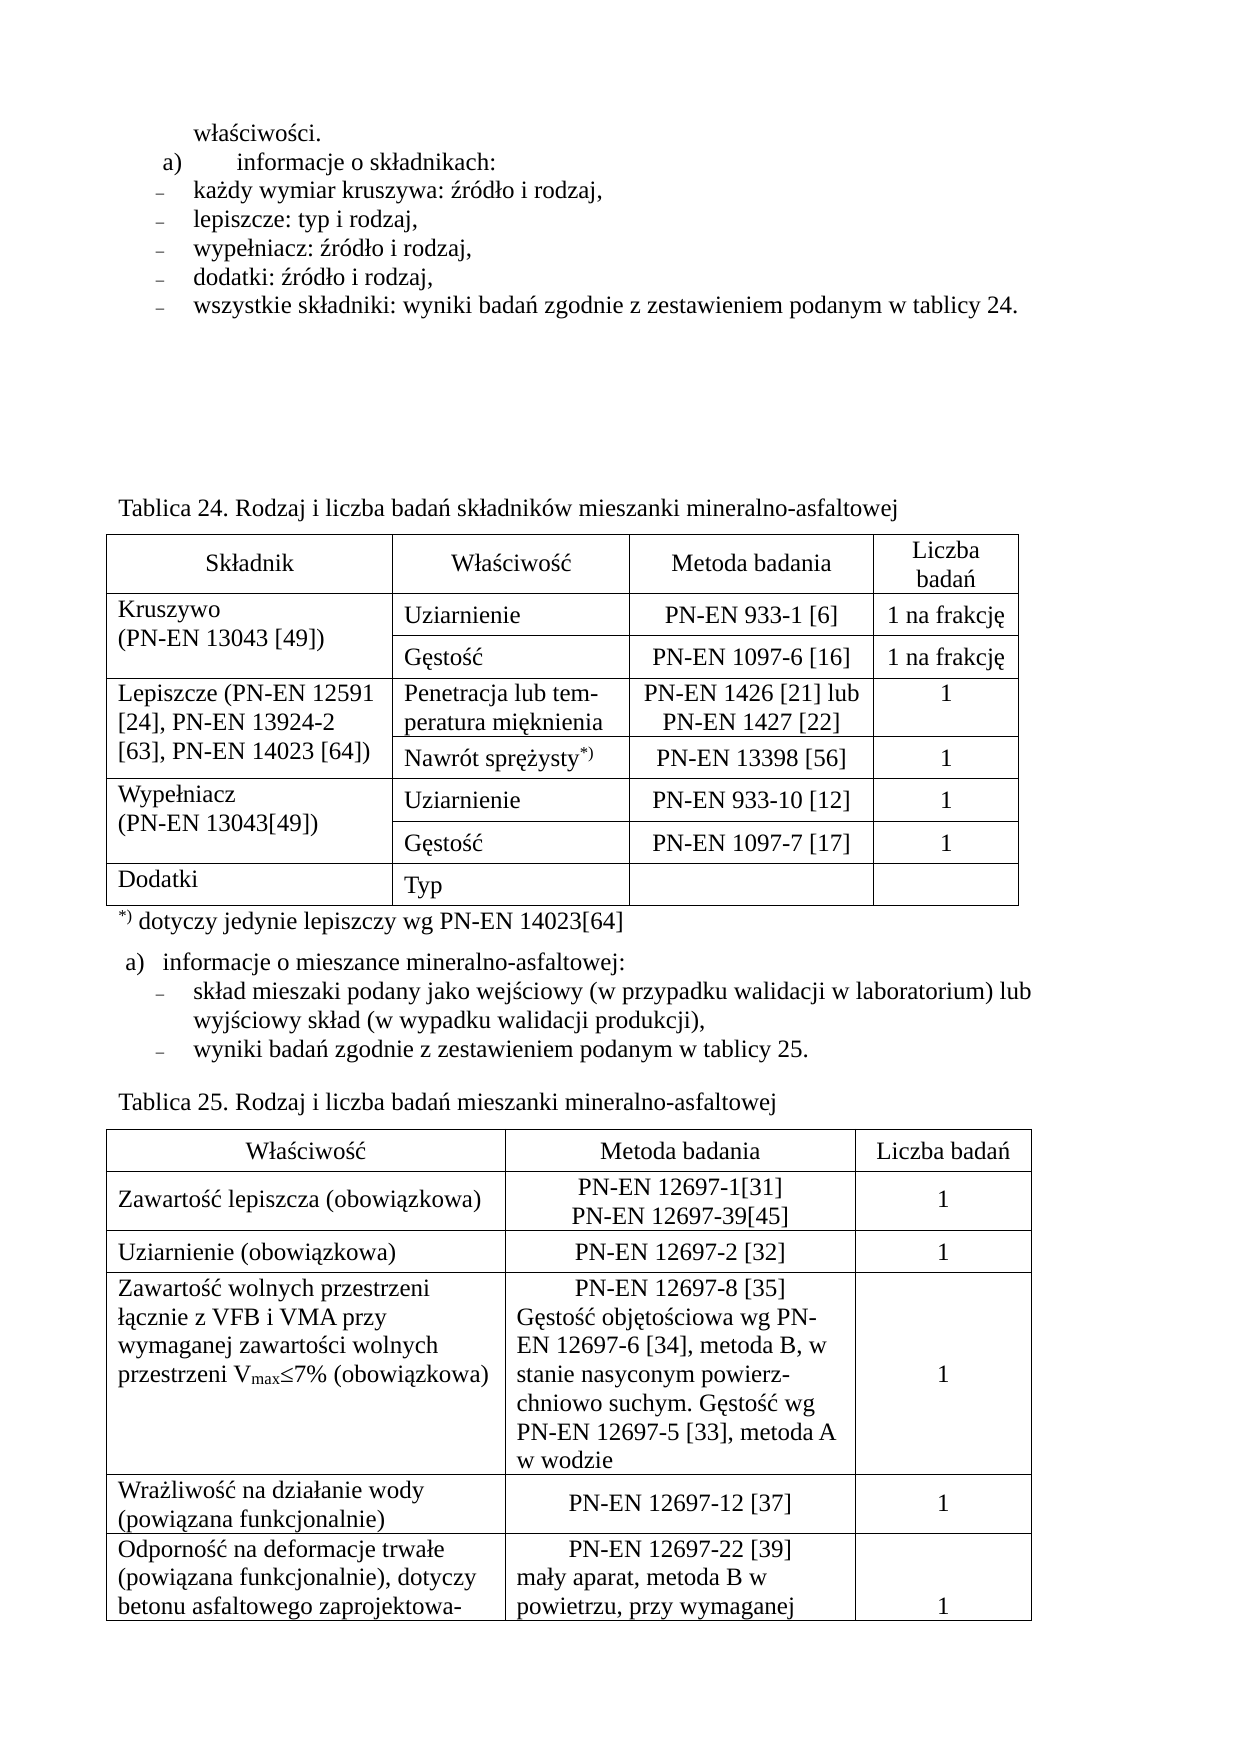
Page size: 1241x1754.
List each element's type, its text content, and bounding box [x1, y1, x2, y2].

table_cell Penetracja lub tem-peratura mięknienia [393, 679, 629, 736]
table_cell Uziarnienie [393, 594, 629, 635]
table_cell 1 [874, 779, 1018, 821]
table_cell Wrażliwość na działanie wody (powiązana funkcjonalnie) [107, 1475, 505, 1533]
list każdy wymiar kruszywa: źródło i rodzaj, [156, 176, 1122, 204]
table_cell [874, 864, 1018, 905]
list wyniki badań zgodnie z zestawieniem podanym w tablicy 25. [156, 1034, 1122, 1062]
list lepiszcze: typ i rodzaj, [156, 204, 1122, 233]
table_cell PN-EN 12697-2 [32] [506, 1231, 855, 1272]
table_cell Kruszywo (PN-EN 13043 [49]) [107, 594, 392, 677]
table_cell PN-EN 12697-8 [35] Gęstość objętościowa wg PN-EN 12697-6 [34], metoda B, w stanie nasyconym powierz-chniowo suchym. Gęstość wg PN-EN 12697-5 [33], metoda A w wodzie [506, 1273, 855, 1474]
list dodatki: źródło i rodzaj, [156, 262, 1122, 291]
table_cell Gęstość [393, 822, 629, 863]
table_cell PN-EN 13398 [56] [630, 737, 873, 778]
table_cell Uziarnienie [393, 779, 629, 821]
table_cell 1 na frakcję [874, 636, 1018, 677]
table_header Metoda badania [630, 535, 873, 593]
table_cell 1 [856, 1475, 1031, 1533]
table_cell 1 [874, 822, 1018, 863]
table_cell Typ [393, 864, 629, 905]
table_cell [630, 864, 873, 905]
text Tablica 25. Rodzaj i liczba badań mieszanki mineralno-asfaltowej [118, 1087, 1122, 1116]
table_cell PN-EN 933-10 [12] [630, 779, 873, 821]
table_cell 1 na frakcję [874, 594, 1018, 635]
table_cell Uziarnienie (obowiązkowa) [107, 1231, 505, 1272]
list informacje o mieszance mineralno-asfaltowej: [125, 947, 1122, 976]
table_cell PN-EN 1097-7 [17] [630, 822, 873, 863]
table_cell PN-EN 12697-1[31] PN-EN 12697-39[45] [506, 1172, 855, 1229]
table_cell Zawartość lepiszcza (obowiązkowa) [107, 1172, 505, 1229]
table_header Liczba badań [874, 535, 1018, 593]
table_cell 1 [856, 1231, 1031, 1272]
table_cell 1 [856, 1534, 1031, 1620]
text Tablica 24. Rodzaj i liczba badań składników mieszanki mineralno-asfaltowej [118, 493, 1122, 522]
table_cell Nawrót sprężysty*) [393, 737, 629, 778]
table_cell PN-EN 1426 [21] lub PN-EN 1427 [22] [630, 679, 873, 736]
table_header Składnik [107, 535, 392, 593]
table_cell Wypełniacz (PN-EN 13043[49]) [107, 779, 392, 863]
table_header Liczba badań [856, 1130, 1031, 1171]
table_cell PN-EN 1097-6 [16] [630, 636, 873, 677]
table_cell Gęstość [393, 636, 629, 677]
list wszystkie składniki: wyniki badań zgodnie z zestawieniem podanym w tablicy 24. [156, 291, 1122, 319]
table_cell PN-EN 12697-22 [39] mały aparat, metoda B w powietrzu, przy wymaganej [506, 1534, 855, 1620]
table_cell 1 [874, 737, 1018, 778]
table_cell PN-EN 12697-12 [37] [506, 1475, 855, 1533]
table_cell PN-EN 933-1 [6] [630, 594, 873, 635]
table_header Metoda badania [506, 1130, 855, 1171]
table_cell Lepiszcze (PN-EN 12591 [24], PN-EN 13924-2 [63], PN-EN 14023 [64]) [107, 679, 392, 778]
list skład mieszaki podany jako wejściowy (w przypadku walidacji w laboratorium) lub wyjściowy skład (w wypadku walidacji produkcji), [156, 976, 1122, 1034]
list wypełniacz: źródło i rodzaj, [156, 233, 1122, 262]
table_header Właściwość [393, 535, 629, 593]
table_cell Zawartość wolnych przestrzeni łącznie z VFB i VMA przy wymaganej zawartości wolnych przestrzeni Vmax≤7% (obowiązkowa) [107, 1273, 505, 1474]
table_cell 1 [874, 679, 1018, 736]
table_cell 1 [856, 1172, 1031, 1229]
table_header Właściwość [107, 1130, 505, 1171]
list informacje o składnikach: [162, 147, 1122, 176]
text *) dotyczy jedynie lepiszczy wg PN-EN 14023[64] [118, 906, 1122, 935]
table_cell Odporność na deformacje trwałe (powiązana funkcjonalnie), dotyczy betonu asfaltowego zaprojektowa- [107, 1534, 505, 1620]
table_cell Dodatki [107, 864, 392, 905]
list właściwości. [156, 118, 1122, 147]
table_cell 1 [856, 1273, 1031, 1474]
